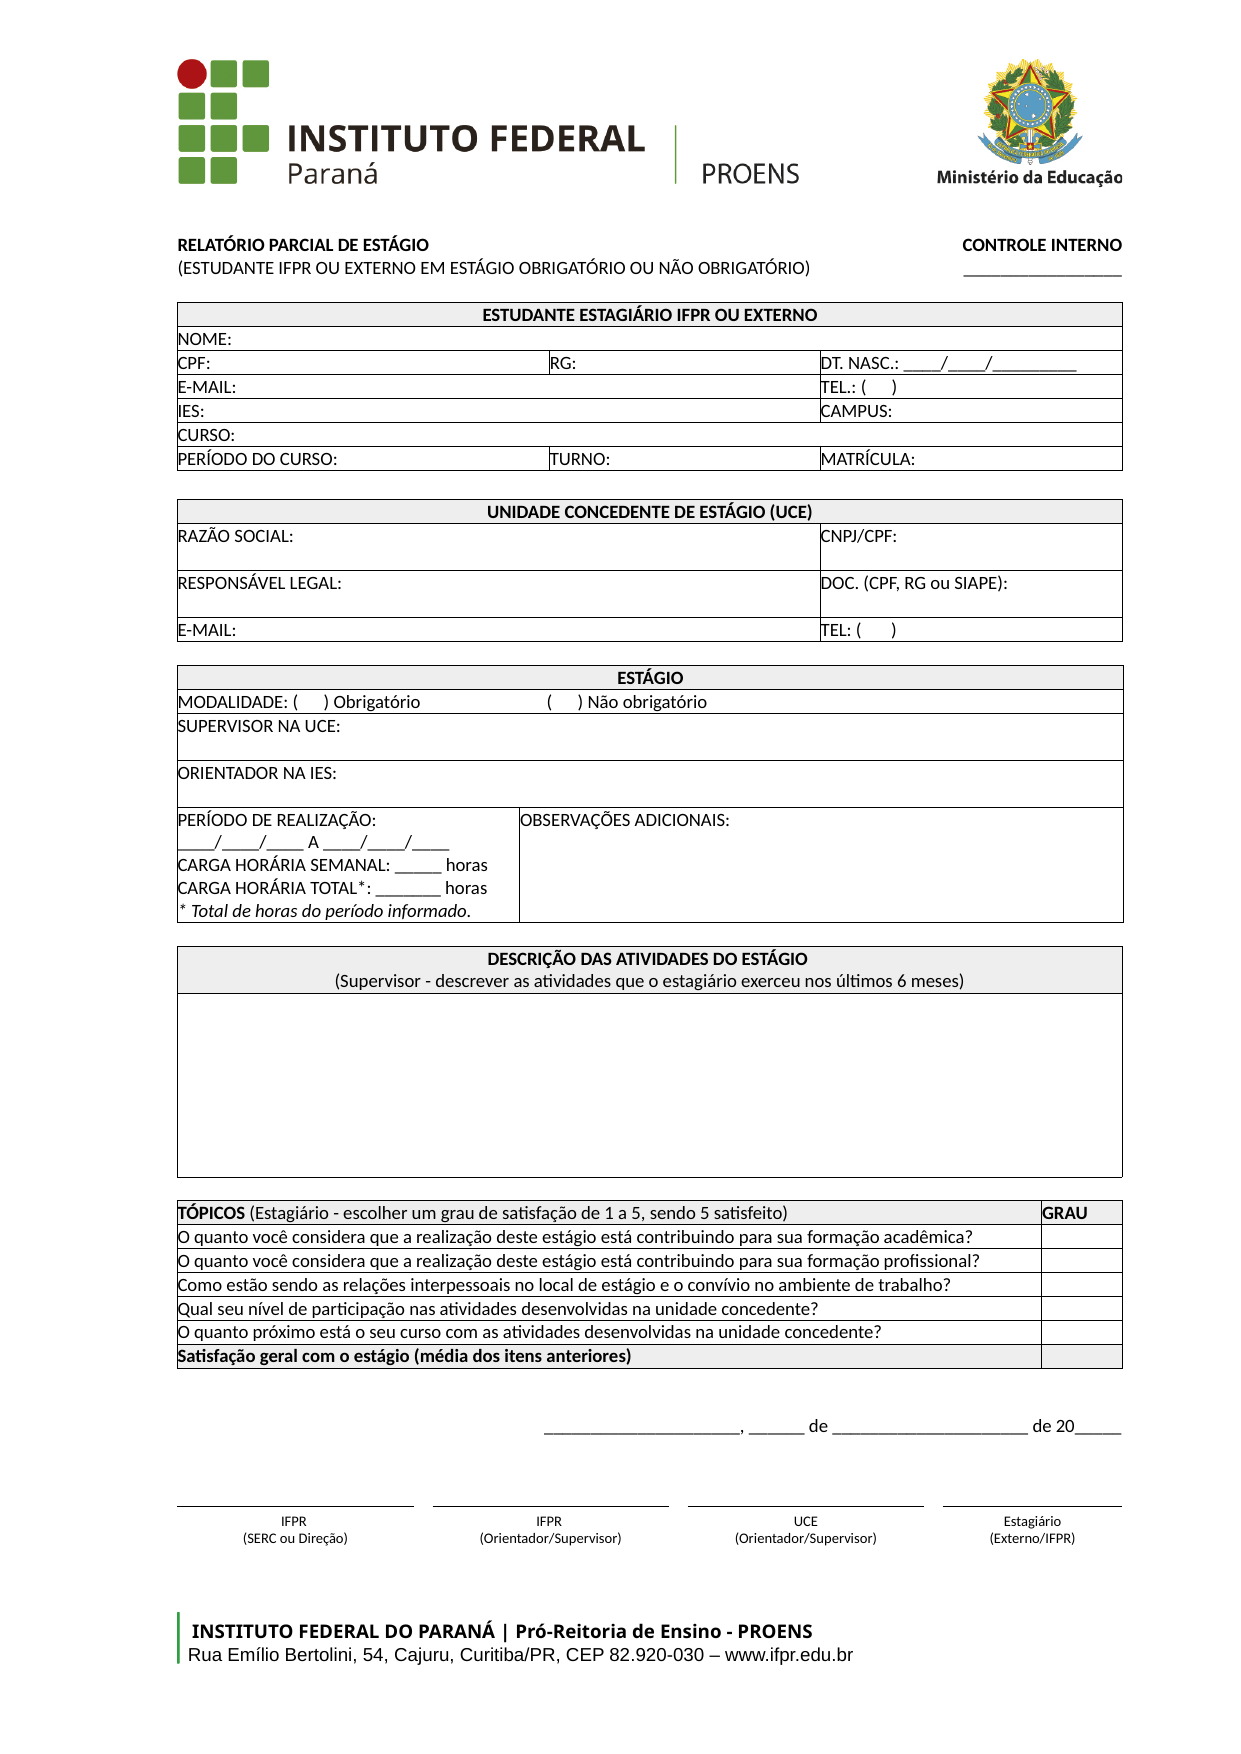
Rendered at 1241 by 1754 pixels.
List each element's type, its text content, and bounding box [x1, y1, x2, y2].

picture [147, 1582, 209, 1693]
table_cell O quanto próximo está o seu curso com as atividades desenvolvidas na unidade concedente? [178, 1321, 1041, 1344]
table_cell NOME: [178, 327, 1122, 350]
picture [177, 59, 1123, 191]
table_cell CAMPUS: [821, 399, 1122, 422]
table_header [924, 1506, 943, 1553]
table_cell CURSO: [178, 423, 1122, 446]
table_header [669, 1506, 687, 1553]
table_cell PERÍODO DO CURSO: [178, 447, 549, 469]
table_cell [1042, 1225, 1122, 1248]
table_header UCE (Orientador/Supervisor) [688, 1507, 924, 1553]
table_cell O quanto você considera que a realização deste estágio está contribuindo para sua formação profissional? [178, 1249, 1041, 1272]
table_cell SUPERVISOR NA UCE: [178, 714, 1123, 760]
table_cell CPF: [178, 351, 549, 374]
table_cell ORIENTADOR NA IES: [178, 761, 1123, 807]
table_cell TEL.: ( ) [821, 375, 1122, 398]
text RELATÓRIO PARCIAL DE ESTÁGIO CONTROLE INTERNO [177, 233, 1122, 256]
table_cell [1042, 1249, 1122, 1272]
table_cell DOC. (CPF, RG ou SIAPE): [821, 571, 1122, 617]
table_cell DT. NASC.: ____/____/_________ [821, 351, 1122, 374]
table_header IFPR (SERC ou Direção) [177, 1507, 413, 1553]
table_cell TEL: ( ) [821, 618, 1122, 641]
table_cell [178, 994, 1122, 1176]
table_cell Como estão sendo as relações interpessoais no local de estágio e o convívio no ambiente de trabalho? [178, 1273, 1041, 1296]
table_cell E-MAIL: [178, 618, 820, 641]
table_cell RESPONSÁVEL LEGAL: [178, 571, 820, 617]
table_cell PERÍODO DE REALIZAÇÃO: ____/____/____ A ____/____/____ CARGA HORÁRIA SEMANAL: _____ horas CARGA HORÁRIA TOTAL*: _______ horas * Total de horas do período informado. [178, 808, 519, 922]
table_cell [1042, 1345, 1122, 1368]
table_cell IES: [178, 399, 820, 422]
table_cell [1042, 1321, 1122, 1344]
text _____________________, ______ de _____________________ de 20_____ [177, 1414, 1122, 1437]
table_cell Qual seu nível de participação nas atividades desenvolvidas na unidade concedente? [178, 1297, 1041, 1320]
table_cell E-MAIL: [178, 375, 820, 398]
table_cell Satisfação geral com o estágio (média dos itens anteriores) [178, 1345, 1041, 1368]
table_cell O quanto você considera que a realização deste estágio está contribuindo para sua formação acadêmica? [178, 1225, 1041, 1248]
table_header [414, 1506, 432, 1553]
table_cell CNPJ/CPF: [821, 524, 1122, 570]
table_cell MODALIDADE: ( ) Obrigatório ( ) Não obrigatório [178, 690, 1123, 713]
table_cell RG: [550, 351, 820, 374]
table_cell OBSERVAÇÕES ADICIONAIS: [520, 808, 1123, 922]
table_cell [1042, 1297, 1122, 1320]
table_cell RAZÃO SOCIAL: [178, 524, 820, 570]
table_cell MATRÍCULA: [821, 447, 1122, 469]
text (ESTUDANTE IFPR OU EXTERNO EM ESTÁGIO OBRIGATÓRIO OU NÃO OBRIGATÓRIO) _________________ [177, 256, 1122, 279]
table_cell [1042, 1273, 1122, 1296]
table_cell TURNO: [550, 447, 820, 469]
table_header IFPR (Orientador/Supervisor) [433, 1507, 669, 1553]
table_header Estagiário (Externo/IFPR) [943, 1507, 1122, 1553]
